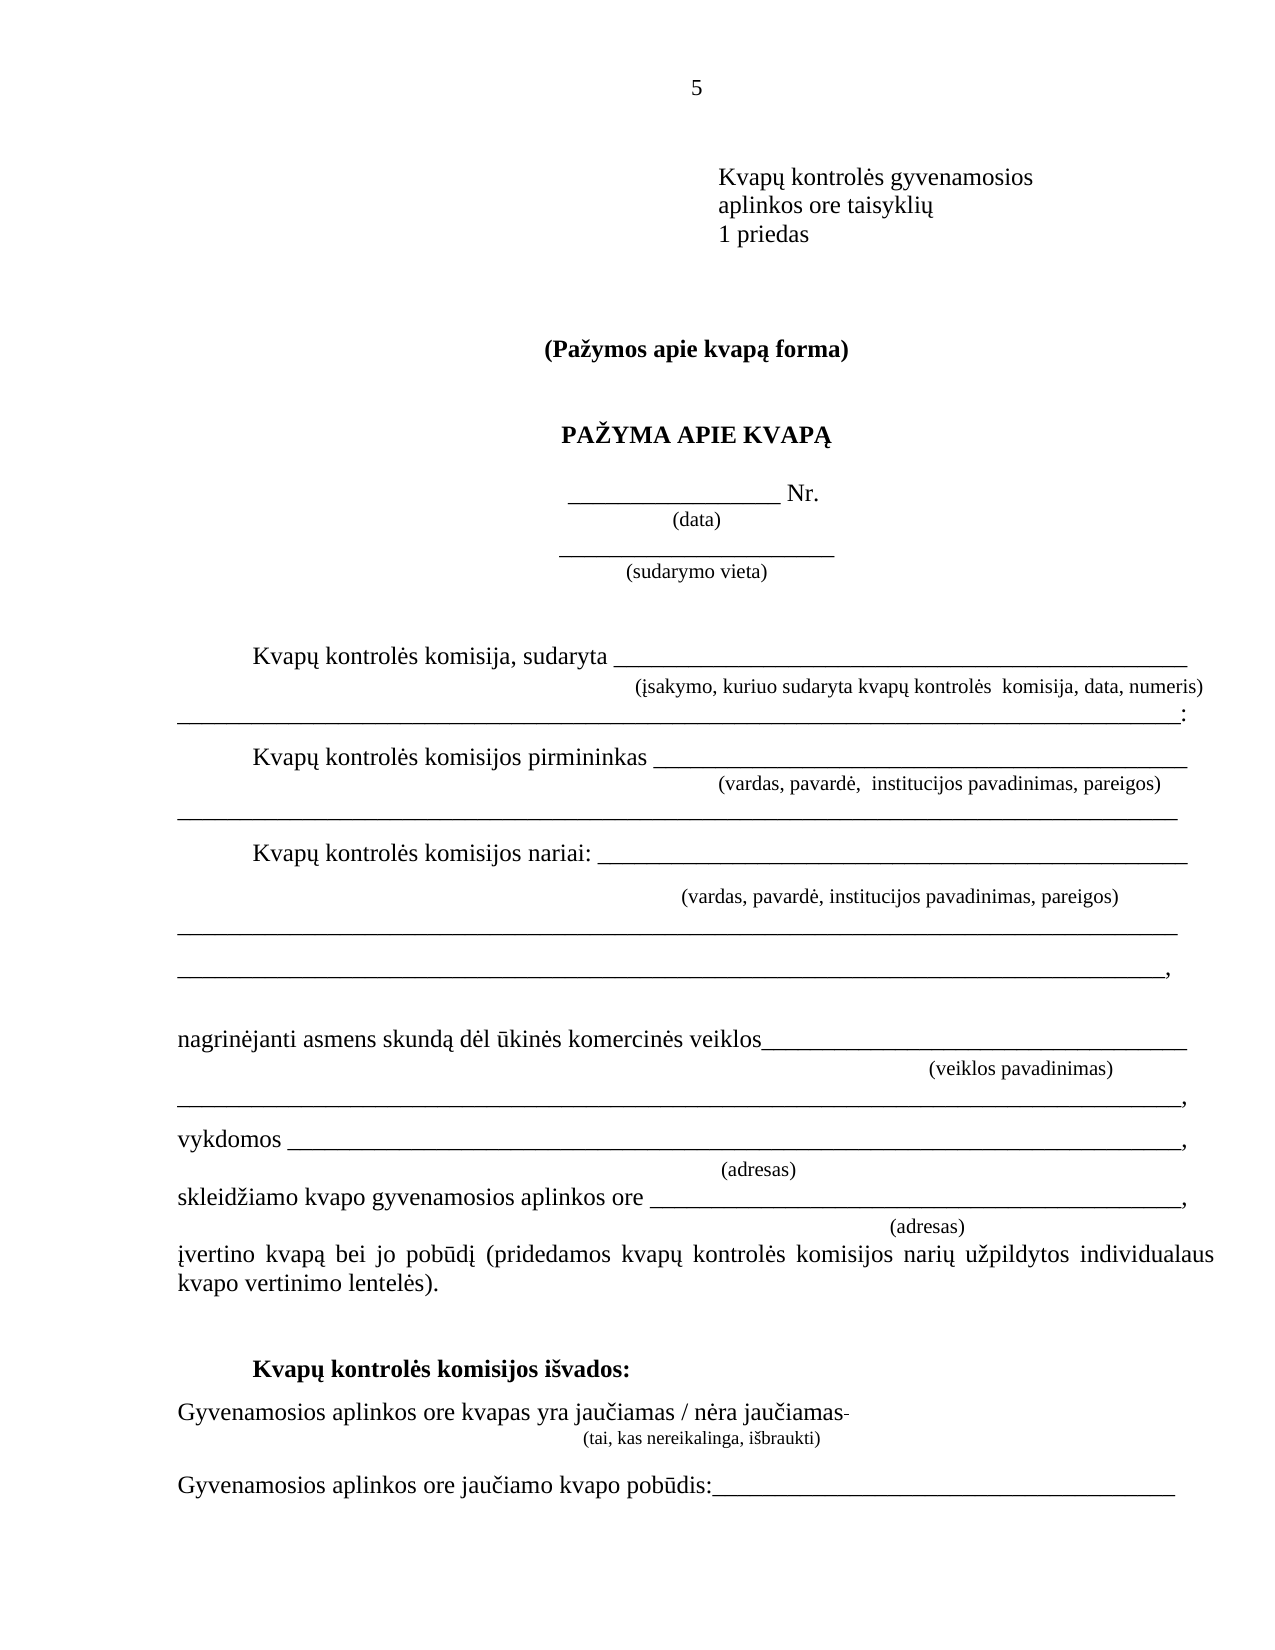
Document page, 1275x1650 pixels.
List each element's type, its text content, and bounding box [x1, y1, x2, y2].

text Kvapų kontrolės gyvenamosios [583, 162, 1216, 190]
text Gyvenamosios aplinkos ore jaučiamo kvapo pobūdis:_____________________________________ [177, 1470, 1216, 1498]
text (vardas, pavardė, institucijos pavadinimas, pareigos) [177, 770, 1216, 794]
text _________________ Nr. [177, 478, 1216, 507]
text ________________________________________________________________________________ [177, 794, 1216, 823]
text 1 priedas [583, 219, 1216, 248]
text Pažyma apie kvapą [177, 420, 1216, 449]
text Kvapų kontrolės komisijos pirmininkas [177, 742, 1216, 770]
text _______________________________________________________________________________, [177, 952, 1216, 981]
text įvertino kvapą bei jo pobūdį (pridedamos kvapų kontrolės komisijos narių užpildytos individualaus kvapo vertinimo lentelės). [177, 1239, 1216, 1297]
text Gyvenamosios aplinkos ore kvapas yra jaučiamas / nėra jaučiamas [177, 1397, 1216, 1427]
text (data) [177, 507, 1216, 531]
text ________________________________________________________________________________ [177, 909, 1216, 937]
text : [177, 698, 1216, 727]
text aplinkos ore taisyklių [583, 190, 1216, 219]
text ______________________ [177, 531, 1216, 559]
text Kvapų kontrolės komisijos išvados: [177, 1354, 1216, 1383]
text (tai, kas nereikalinga, išbraukti) [448, 1427, 1216, 1448]
text Kvapų kontrolės komisija, sudaryta [177, 641, 1216, 670]
text (adresas) [177, 1153, 1216, 1182]
text vykdomos , [177, 1124, 1216, 1153]
text (Pažymos apie kvapą forma) [177, 334, 1216, 363]
text (sudarymo vieta) [177, 559, 1216, 583]
text , [177, 1081, 1216, 1110]
text Kvapų kontrolės komisijos nariai: [177, 838, 1216, 866]
text (adresas) [177, 1211, 1216, 1239]
text (vardas, pavardė, institucijos pavadinimas, pareigos) [177, 881, 1216, 909]
text (veiklos pavadinimas) [177, 1052, 1216, 1081]
text nagrinėjanti asmens skundą dėl ūkinės komercinės veiklos [177, 1024, 1216, 1052]
text skleidžiamo kvapo gyvenamosios aplinkos ore , [177, 1182, 1216, 1211]
text (įsakymo, kuriuo sudaryta kvapų kontrolės komisija, data, numeris) [177, 670, 1216, 698]
